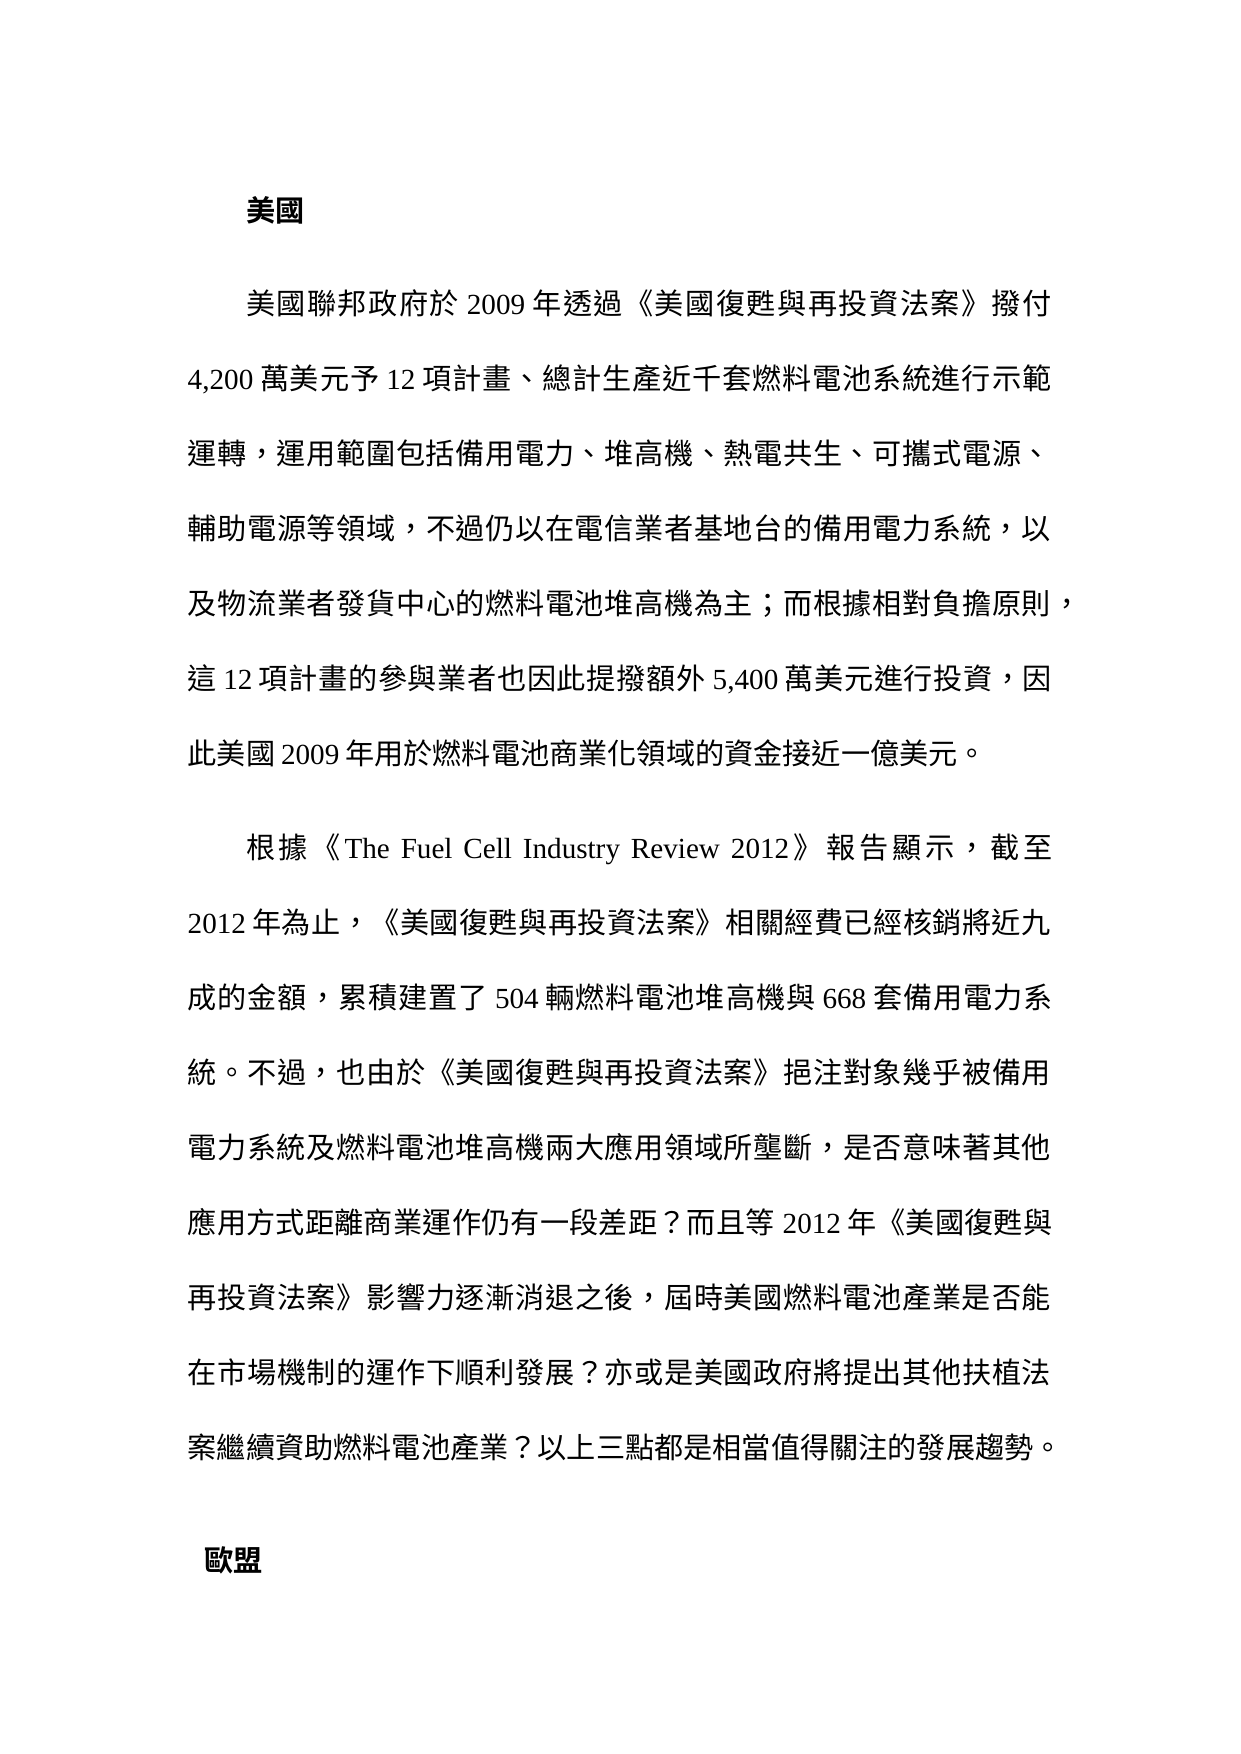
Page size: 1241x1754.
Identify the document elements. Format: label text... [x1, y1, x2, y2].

text 根據《The Fuel Cell Industry Review 2012》報告顯示，截至2012年為止，《美國復甦與再投資法案》相關經費已經核銷將近九成的金額，累積建置了504輛燃料電池堆高機與668套備用電力系統。不過，也由於《美國復甦與再投資法案》挹注對象幾乎被備用電力系統及燃料電池堆高機兩大應用領域所壟斷，是否意味著其他應用方式距離商業運作仍有一段差距？而且等2012年《美國復甦與再投資法案》影響力逐漸消退之後，屆時美國燃料電池產業是否能在市場機制的運作下順利發展？亦或是美國政府將提出其他扶植法案繼續資助燃料電池產業？以上三點都是相當值得關注的發展趨勢。 [187, 802, 1053, 1477]
text 美國 [187, 164, 1053, 239]
text 歐盟 [187, 1514, 1053, 1589]
text 美國聯邦政府於2009年透過《美國復甦與再投資法案》撥付4,200萬美元予12項計畫、總計生產近千套燃料電池系統進行示範運轉，運用範圍包括備用電力、堆高機、熱電共生、可攜式電源、輔助電源等領域，不過仍以在電信業者基地台的備用電力系統，以及物流業者發貨中心的燃料電池堆高機為主；而根據相對負擔原則，這12項計畫的參與業者也因此提撥額外5,400萬美元進行投資，因此美國2009年用於燃料電池商業化領域的資金接近一億美元。 [187, 258, 1053, 783]
